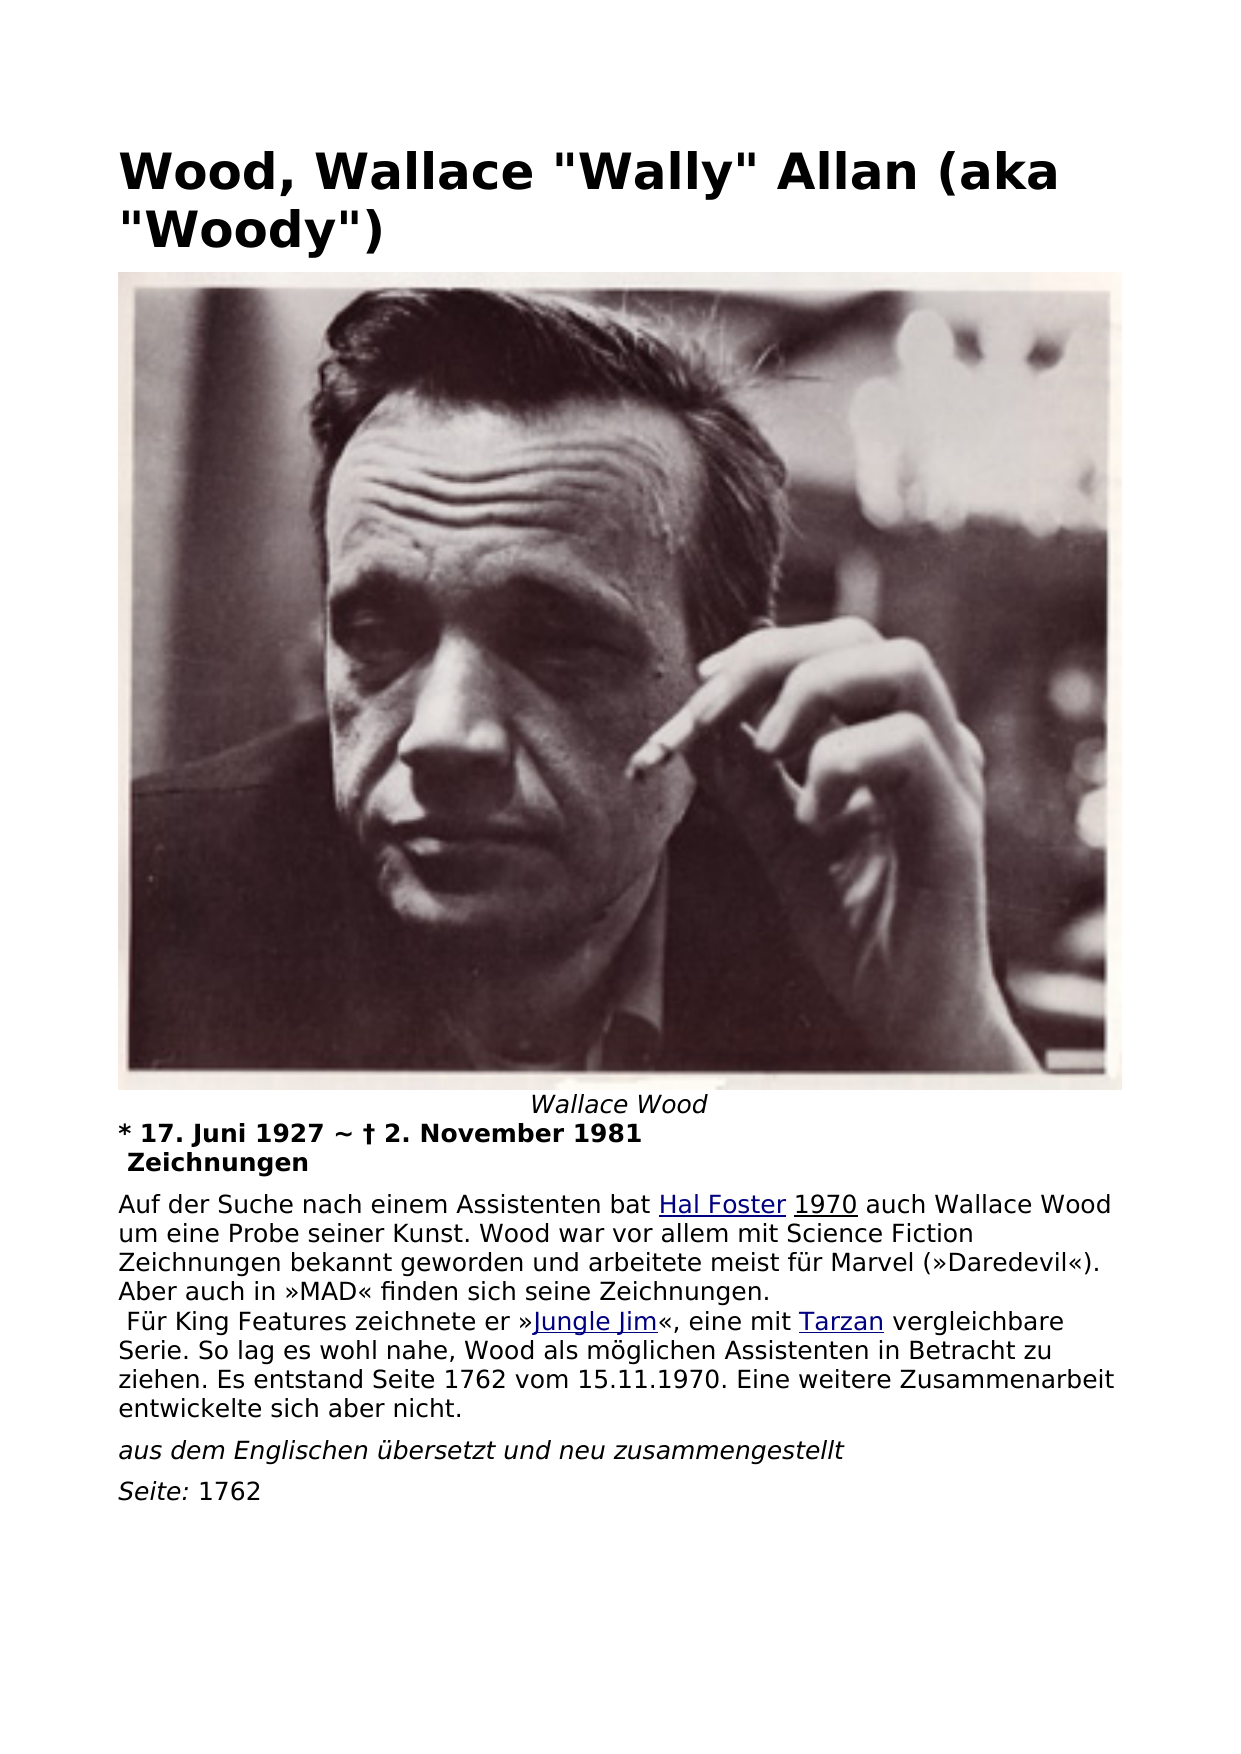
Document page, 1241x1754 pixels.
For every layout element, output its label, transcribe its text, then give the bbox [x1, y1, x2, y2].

text aus dem Englischen übersetzt und neu zusammengestellt [118, 1436, 1122, 1465]
picture [118, 272, 1123, 1090]
text Seite: 1762 [118, 1477, 1122, 1507]
text Wallace Wood [118, 1090, 1122, 1119]
text Auf der Suche nach einem Assistenten bat Hal Foster 1970 auch Wallace Wood um eine Probe seiner Kunst. Wood war vor allem mit Science Fiction Zeichnungen bekannt geworden und arbeitete meist für Marvel (»Daredevil«). Aber auch in »MAD« finden sich seine Zeichnungen. Für King Features zeichnete er »Jungle Jim«, eine mit Tarzan vergleichbare Serie. So lag es wohl nahe, Wood als möglichen Assistenten in Betracht zu ziehen. Es entstand Seite 1762 vom 15.11.1970. Eine weitere Zusammenarbeit entwickelte sich aber nicht. [118, 1190, 1122, 1423]
text * 17. Juni 1927 ~ † 2. November 1981 Zeichnungen [118, 1119, 1122, 1177]
subtitle Wood, Wallace "Wally" Allan (aka "Woody") [118, 143, 1122, 259]
